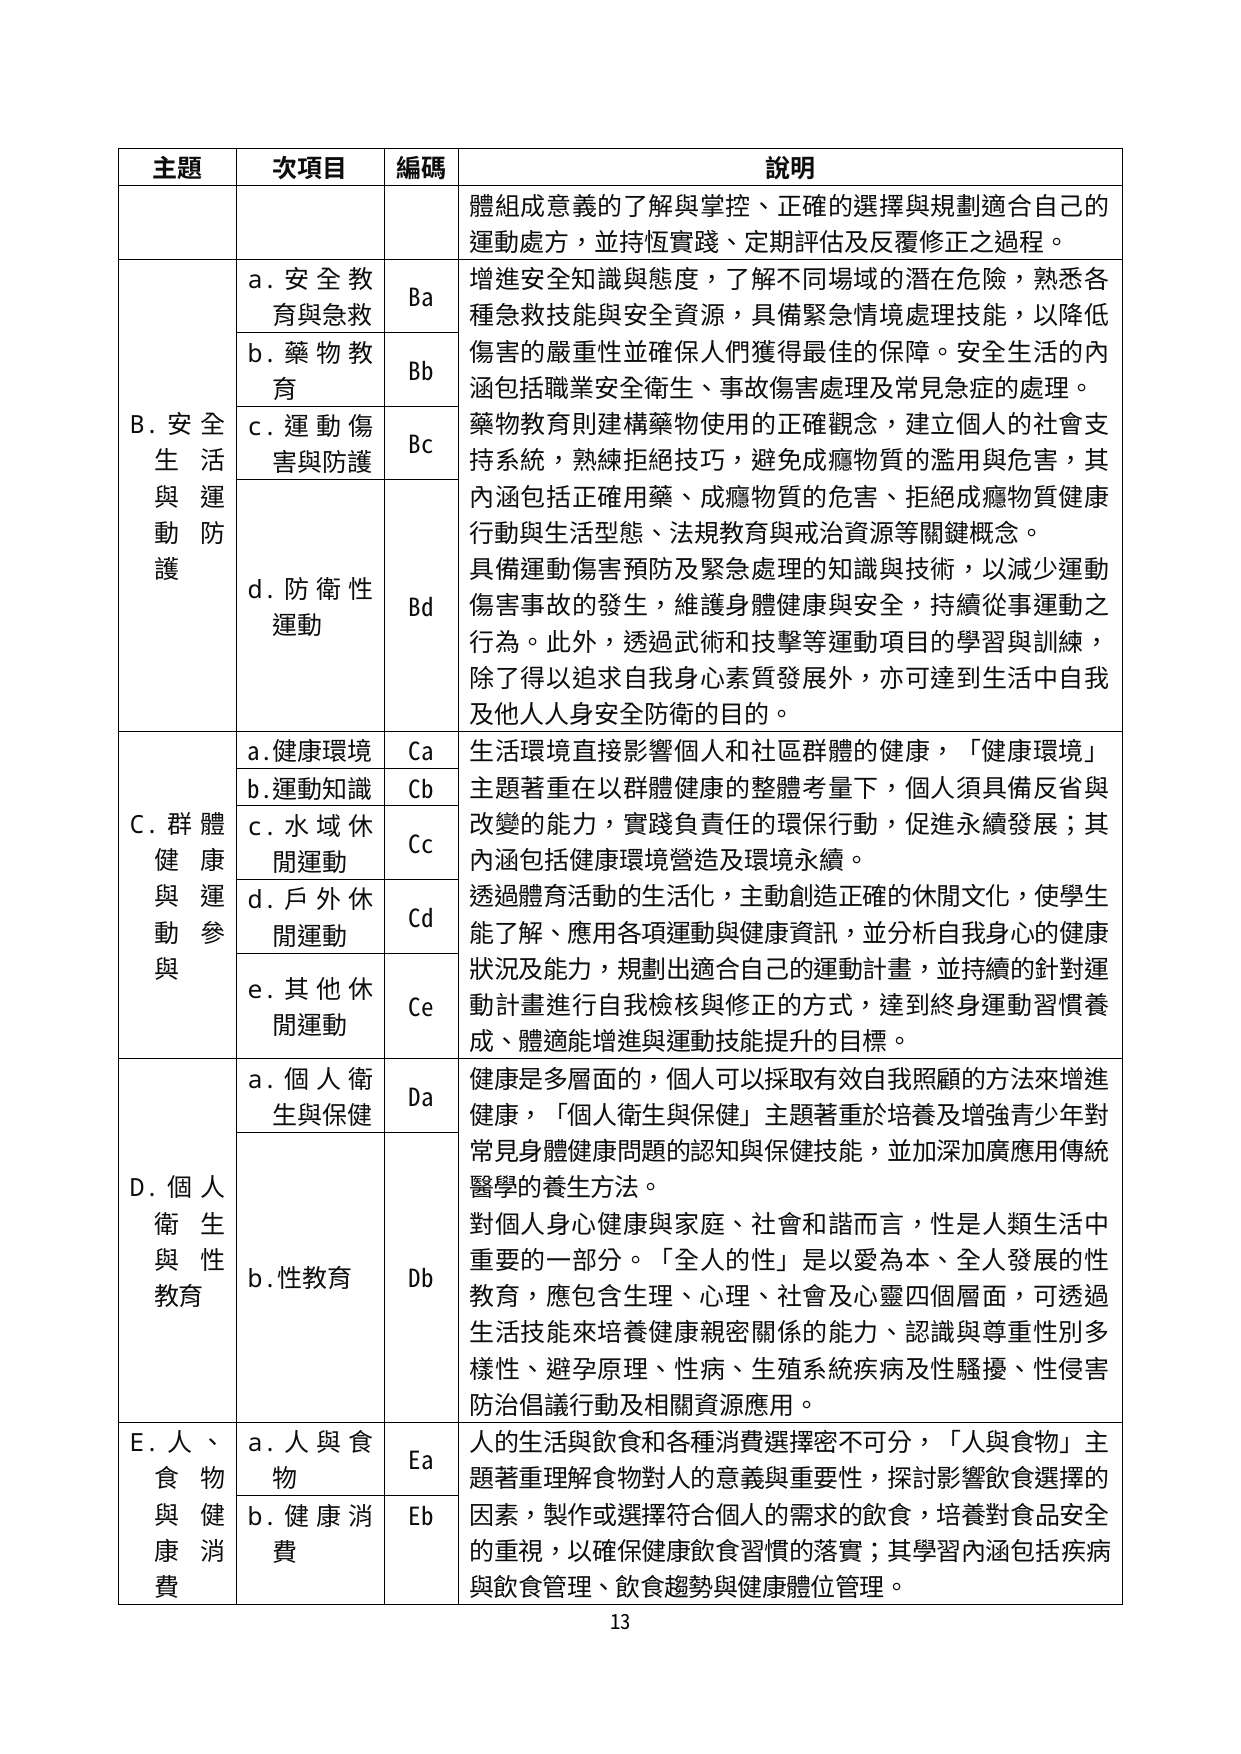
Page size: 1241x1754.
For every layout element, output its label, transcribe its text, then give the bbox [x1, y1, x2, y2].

table_header 編碼 [385, 149, 458, 185]
table_cell d.戶外休閒運動 [237, 880, 384, 952]
table_header 說明 [459, 149, 1122, 185]
table_cell 增進安全知識與態度，了解不同場域的潛在危險，熟悉各種急救技能與安全資源，具備緊急情境處理技能，以降低傷害的嚴重性並確保人們獲得最佳的保障。安全生活的內涵包括職業安全衛生、事故傷害處理及常見急症的處理。 藥物教育則建構藥物使用的正確觀念，建立個人的社會支持系統，熟練拒絕技巧，避免成癮物質的濫用與危害，其內涵包括正確用藥、成癮物質的危害、拒絕成癮物質健康行動與生活型態、法規教育與戒治資源等關鍵概念。 具備運動傷害預防及緊急處理的知識與技術，以減少運動傷害事故的發生，維護身體健康與安全，持續從事運動之行為。此外，透過武術和技擊等運動項目的學習與訓練，除了得以追求自我身心素質發展外，亦可達到生活中自我及他人人身安全防衛的目的。 [459, 260, 1122, 731]
table_cell Bb [385, 333, 458, 406]
table_cell b.運動知識 [237, 769, 384, 805]
table_cell 體組成意義的了解與掌控、正確的選擇與規劃適合自己的運動處方，並持恆實踐、定期評估及反覆修正之過程。 [459, 186, 1122, 258]
table_cell Ce [385, 954, 458, 1058]
table_cell d.防衛性運動 [237, 480, 384, 731]
table_cell C.群體健康與運動參與 [119, 732, 236, 1058]
table_cell b.健康消費 [237, 1496, 384, 1604]
table_cell Ea [385, 1423, 458, 1495]
table_cell [385, 186, 458, 258]
table_cell Da [385, 1059, 458, 1132]
table_cell b.藥物教育 [237, 333, 384, 406]
table_cell Ca [385, 732, 458, 768]
table_cell a.健康環境 [237, 732, 384, 768]
table_header 次項目 [237, 149, 384, 185]
table_cell Cb [385, 769, 458, 805]
table_cell a.人與食物 [237, 1423, 384, 1495]
table_cell e.其他休閒運動 [237, 954, 384, 1058]
table_cell [119, 186, 236, 258]
table_cell Cd [385, 880, 458, 952]
table_cell Bc [385, 407, 458, 479]
table_cell Db [385, 1133, 458, 1422]
table_cell 人的生活與飲食和各種消費選擇密不可分，「人與食物」主題著重理解食物對人的意義與重要性，探討影響飲食選擇的因素，製作或選擇符合個人的需求的飲食，培養對食品安全的重視，以確保健康飲食習慣的落實；其學習內涵包括疾病與飲食管理、飲食趨勢與健康體位管理。 「健康消費」主題著重培養正確的消費態度，辨識健康產品與服務資訊的正確性，因應個人需求進行選擇與權益保障；其學習內涵包括消費者的權利與義務、食品安全與健康風險評估及科技產品消費對健康的影響。 [459, 1423, 1122, 1604]
table_cell Cc [385, 806, 458, 879]
table_cell a.個人衛生與保健 [237, 1059, 384, 1132]
table_cell Bd [385, 480, 458, 731]
table_cell E.人、食物與健康消費 [119, 1423, 236, 1604]
table_cell a.安全教育與急救 [237, 260, 384, 332]
table_cell D.個人衛生與性教育 [119, 1059, 236, 1422]
table_cell [237, 186, 384, 258]
table_cell B.安全生活與運動防護 [119, 260, 236, 731]
table_cell Eb [385, 1496, 458, 1604]
table_cell Ba [385, 260, 458, 332]
table_cell c.運動傷害與防護 [237, 407, 384, 479]
table_cell 生活環境直接影響個人和社區群體的健康，「健康環境」主題著重在以群體健康的整體考量下，個人須具備反省與改變的能力，實踐負責任的環保行動，促進永續發展；其內涵包括健康環境營造及環境永續。 透過體育活動的生活化，主動創造正確的休閒文化，使學生能了解、應用各項運動與健康資訊，並分析自我身心的健康狀況及能力，規劃出適合自己的運動計畫，並持續的針對運動計畫進行自我檢核與修正的方式，達到終身運動習慣養成、體適能增進與運動技能提升的目標。 [459, 732, 1122, 1058]
table_cell 健康是多層面的，個人可以採取有效自我照顧的方法來增進健康，「個人衛生與保健」主題著重於培養及增強青少年對常見身體健康問題的認知與保健技能，並加深加廣應用傳統醫學的養生方法。 對個人身心健康與家庭、社會和諧而言，性是人類生活中重要的一部分。「全人的性」是以愛為本、全人發展的性教育，應包含生理、心理、社會及心靈四個層面，可透過生活技能來培養健康親密關係的能力、認識與尊重性別多樣性、避孕原理、性病、生殖系統疾病及性騷擾、性侵害防治倡議行動及相關資源應用。 [459, 1059, 1122, 1422]
table_header 主題 [119, 149, 236, 185]
table_cell b.性教育 [237, 1133, 384, 1422]
table_cell c.水域休閒運動 [237, 806, 384, 879]
